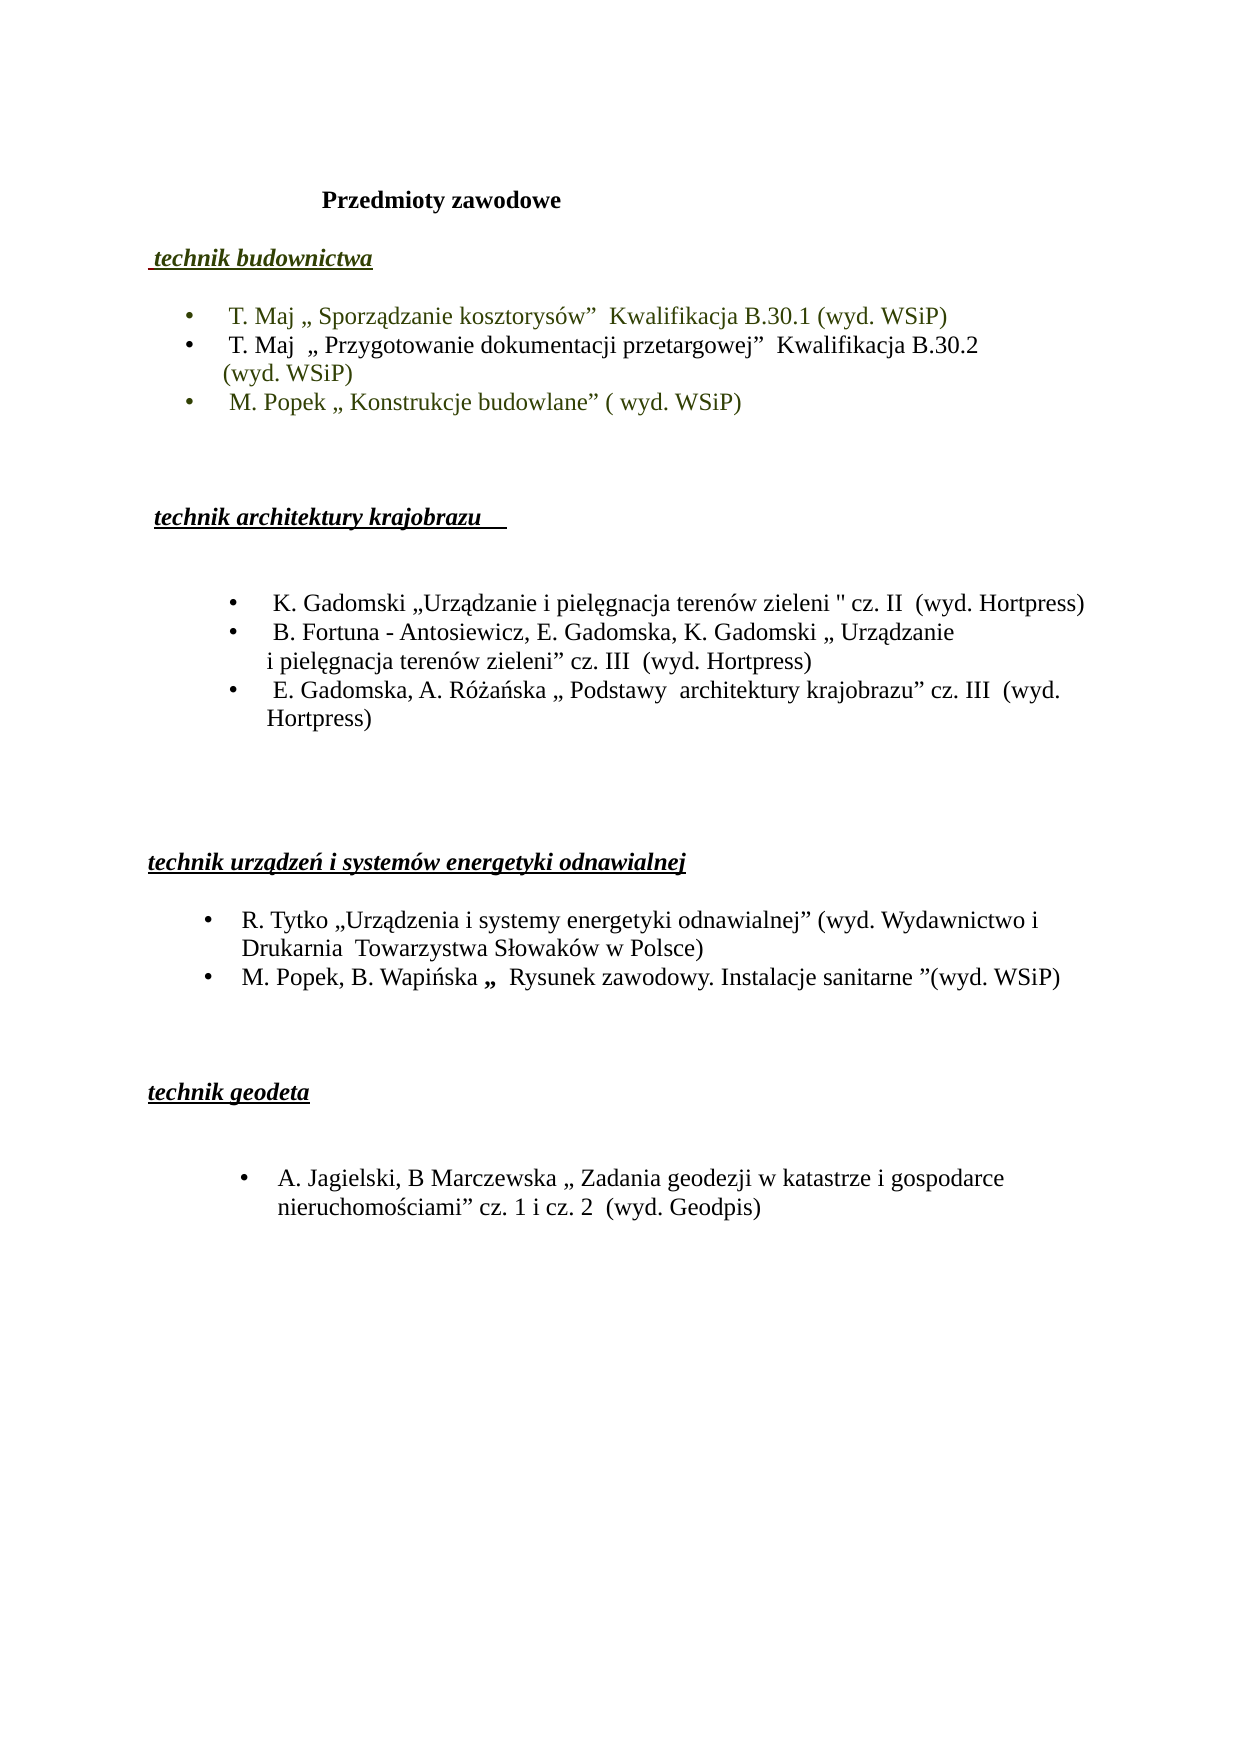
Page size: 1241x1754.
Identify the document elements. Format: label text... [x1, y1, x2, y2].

list R. Tytko „Urządzenia i systemy energetyki odnawialnej” (wyd. Wydawnictwo i Drukarnia Towarzystwa Słowaków w Polsce) [204, 905, 1093, 962]
list T. Maj „ Sporządzanie kosztorysów” Kwalifikacja B.30.1 (wyd. WSiP) [185, 301, 1093, 330]
list B. Fortuna - Antosiewicz, E. Gadomska, K. Gadomski „ Urządzanie i pielęgnacja terenów zieleni” cz. III (wyd. Hortpress) [229, 617, 1093, 675]
text technik budownictwa [148, 243, 1093, 272]
list E. Gadomska, A. Różańska „ Podstawy architektury krajobrazu” cz. III (wyd. Hortpress) [229, 675, 1093, 732]
text technik geodeta [148, 1077, 1093, 1106]
list A. Jagielski, B Marczewska „ Zadania geodezji w katastrze i gospodarce nieruchomościami” cz. 1 i cz. 2 (wyd. Geodpis) [240, 1163, 1093, 1221]
list M. Popek, B. Wapińska „ Rysunek zawodowy. Instalacje sanitarne ”(wyd. WSiP) [204, 962, 1093, 991]
list T. Maj „ Przygotowanie dokumentacji przetargowej” Kwalifikacja B.30.2 (wyd. WSiP) [185, 330, 1093, 387]
text technik urządzeń i systemów energetyki odnawialnej [148, 847, 1093, 876]
list M. Popek „ Konstrukcje budowlane” ( wyd. WSiP) [185, 387, 1093, 416]
text Przedmioty zawodowe [148, 181, 1093, 215]
list K. Gadomski „Urządzanie i pielęgnacja terenów zieleni '' cz. II (wyd. Hortpress) [229, 588, 1093, 617]
text technik architektury krajobrazu [148, 502, 1093, 531]
